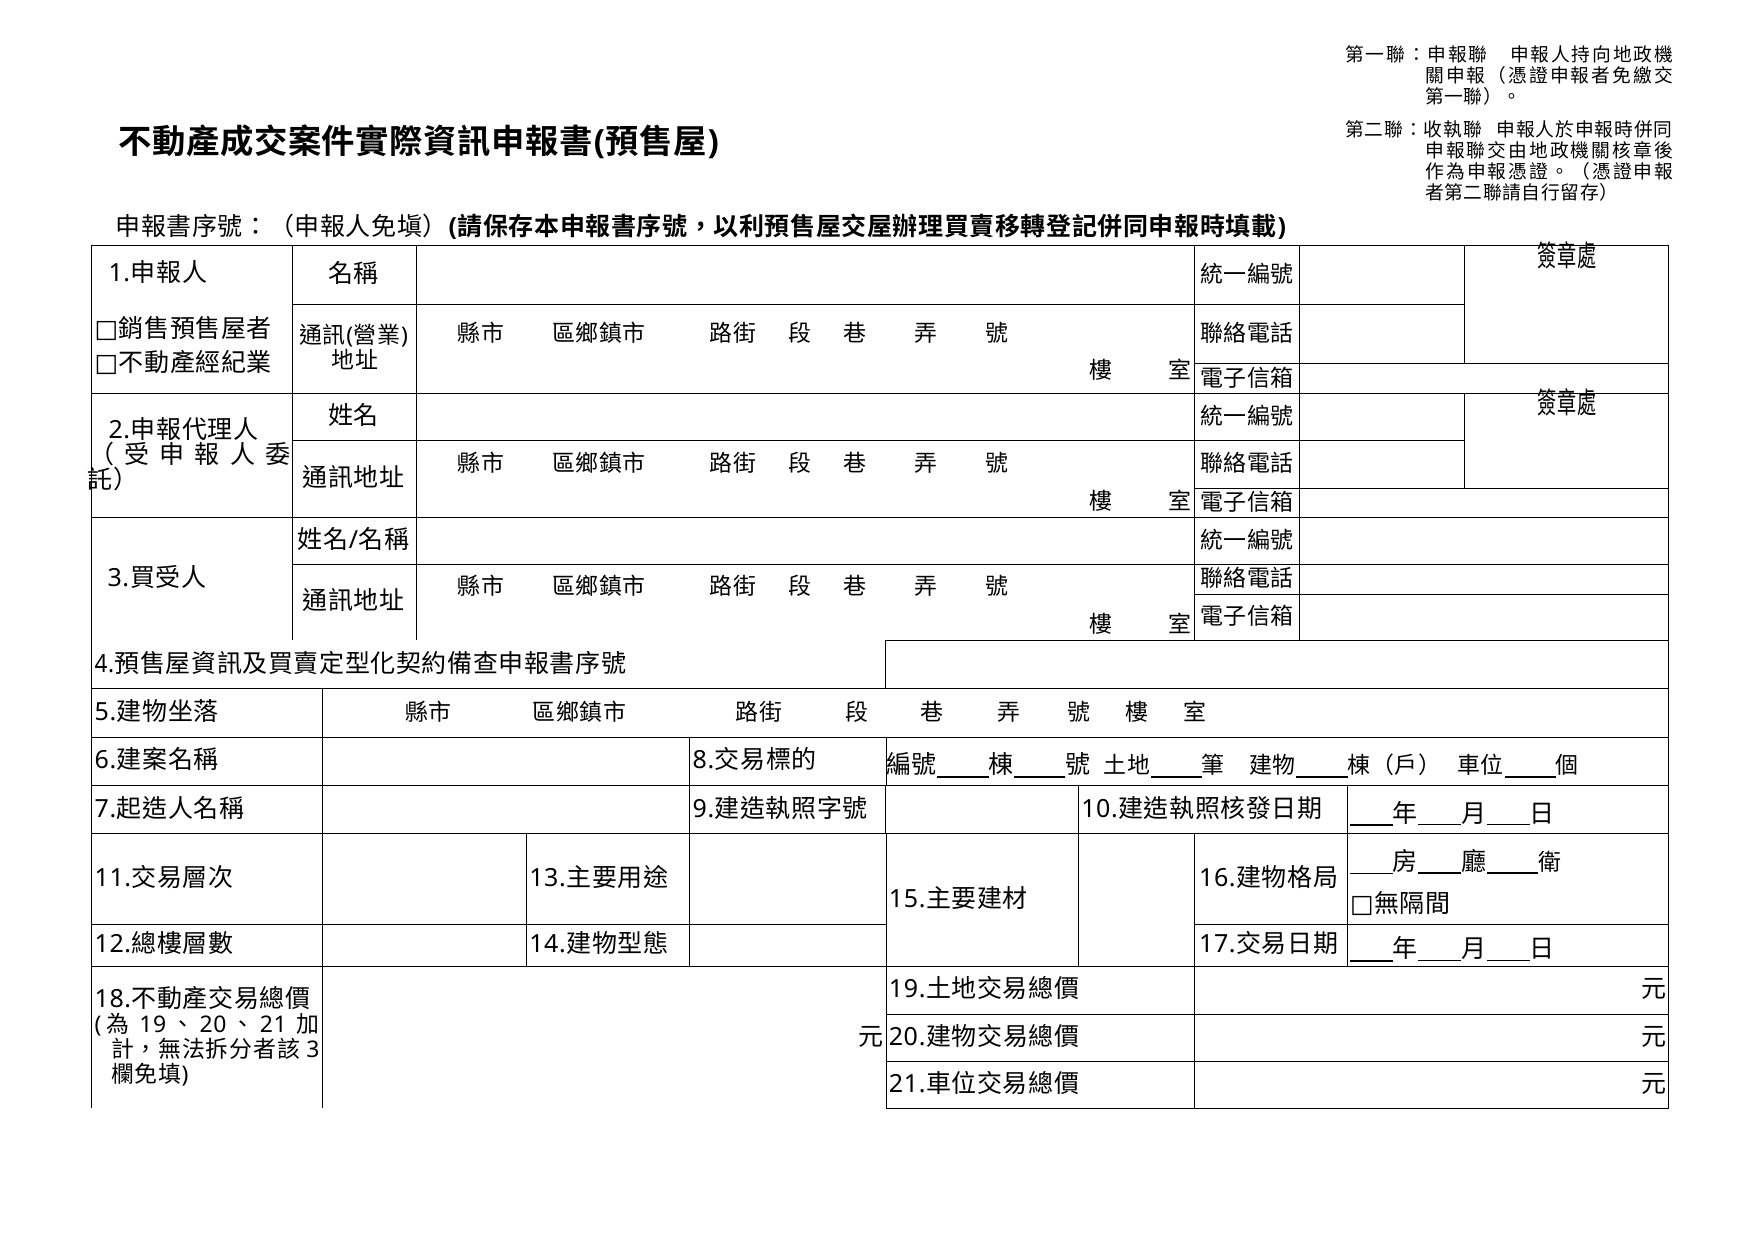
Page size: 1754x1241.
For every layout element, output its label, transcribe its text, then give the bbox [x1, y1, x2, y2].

table_cell [1300, 364, 1668, 393]
table_cell [417, 246, 1194, 304]
table_cell 名稱 [293, 246, 416, 304]
table_cell 15.主要建材 [887, 834, 1078, 966]
table_cell [323, 925, 526, 966]
table_cell [417, 394, 1194, 440]
table_cell [1669, 245, 1754, 304]
table_cell 19.土地交易總價 [887, 967, 1194, 1013]
table_cell 14.建物型態 [527, 925, 689, 966]
table_cell 縣市 區鄉鎮市 路街 段 巷 弄 號 樓 室 [417, 305, 1194, 393]
table_cell 姓名/名稱 [293, 518, 416, 564]
table_cell 姓名 [293, 394, 416, 440]
table_cell 縣市 區鄉鎮市 路街 段 巷 弄 號 樓 室 [417, 565, 1194, 640]
table_cell 16.建物格局 [1195, 834, 1347, 923]
text 第一聯：申報聯 申報人持向地政機關申報（憑證申報者免繳交第一聯）。 [1345, 45, 1673, 107]
table_cell [1669, 785, 1754, 833]
table_cell 統一編號 [1195, 394, 1299, 440]
table_cell 11.交易層次 [92, 834, 322, 923]
table_cell 1.申報人 □銷售預售屋者 □不動產經紀業 [92, 246, 292, 393]
table_cell [1300, 595, 1668, 640]
table_cell 6.建案名稱 [92, 738, 322, 785]
table_cell 電子信箱 [1195, 489, 1299, 517]
table_cell [323, 786, 689, 833]
table_cell [1669, 440, 1754, 487]
table_cell [1669, 393, 1754, 440]
table_cell 21.車位交易總價 [887, 1062, 1194, 1108]
table_cell 7.起造人名稱 [92, 786, 322, 833]
table_cell [886, 641, 1668, 688]
table_cell [1669, 833, 1754, 923]
table_cell 13.主要用途 [527, 834, 689, 923]
table_cell 年 月 日 [1348, 925, 1668, 966]
table_cell 通訊(營業)地址 [293, 305, 416, 393]
text 不動產成交案件實際資訊申報書(預售屋) [118, 118, 1636, 163]
table_cell 2.申報代理人 （受申報人委託） [92, 394, 292, 517]
table_cell 電子信箱 [1195, 595, 1299, 640]
text 第二聯：收執聯 申報人於申報時併同申報聯交由地政機關核章後作為申報憑證。（憑證申報者第二聯請自行留存） [1345, 120, 1673, 203]
table_cell [1300, 565, 1668, 593]
table_cell 聯絡電話 [1195, 305, 1299, 363]
table_cell 縣市 區鄉鎮市 路街 段 巷 弄 號 樓 室 [417, 441, 1194, 517]
table_cell [690, 925, 886, 966]
table_cell [1300, 246, 1464, 304]
table_cell 統一編號 [1195, 518, 1299, 564]
table_cell [323, 834, 526, 923]
table_header 申報書序號：（申報人免塡）(請保存本申報書序號，以利預售屋交屋辦理買賣移轉登記併同申報時填載) [91, 211, 1668, 245]
table_cell [1669, 640, 1754, 688]
table_cell 年 月 日 [1348, 786, 1668, 833]
table_cell 5.建物坐落 [92, 689, 322, 737]
table_cell [1669, 688, 1754, 737]
table_cell 9.建造執照字號 [690, 786, 885, 833]
table_cell 8.交易標的 [690, 738, 886, 785]
table_cell [1669, 517, 1754, 564]
table_cell 通訊地址 [293, 565, 416, 640]
table_cell 3.買受人 [92, 518, 292, 640]
table_cell 18.不動產交易總價 (為19、20、21加計，無法拆分者該3欄免填) [92, 967, 322, 1108]
table_cell [1669, 564, 1754, 593]
table_cell [1669, 966, 1754, 1013]
table_cell 通訊地址 [293, 441, 416, 517]
table_cell [1669, 737, 1754, 785]
table_cell [1669, 1061, 1754, 1108]
table_cell [1669, 363, 1754, 393]
table_cell 元 [1195, 1015, 1668, 1061]
table_cell [1669, 304, 1754, 363]
table_cell [1300, 394, 1464, 440]
table_cell 元 [1195, 1062, 1668, 1108]
table_cell 編號 棟 號 土地 筆 建物 棟（戶） 車位 個 [887, 738, 1668, 785]
table_cell [1300, 489, 1668, 517]
table_cell [1669, 924, 1754, 966]
table_cell 簽章處 [1465, 394, 1668, 487]
table_cell 元 [1195, 967, 1668, 1013]
table_header [1669, 211, 1754, 245]
table_cell 12.總樓層數 [92, 925, 322, 966]
table_cell [1079, 834, 1194, 966]
table_cell 20.建物交易總價 [887, 1015, 1194, 1061]
table_cell 10.建造執照核發日期 [1079, 786, 1347, 833]
table_cell 4.預售屋資訊及買賣定型化契約備查申報書序號 [92, 640, 885, 688]
table_cell 17.交易日期 [1195, 925, 1347, 966]
table_cell [417, 518, 1194, 564]
table_cell [1669, 488, 1754, 517]
table_cell [1300, 441, 1464, 487]
table_cell 縣市 區鄉鎮市 路街 段 巷 弄 號 樓 室 [323, 689, 1668, 737]
table_cell [1300, 305, 1464, 363]
table_cell [690, 834, 886, 923]
table_cell [323, 738, 689, 785]
table_cell 房 廳 衛 □無隔間 [1348, 834, 1668, 923]
table_cell 聯絡電話 [1195, 441, 1299, 487]
table_cell [1669, 594, 1754, 640]
table_cell [1669, 1014, 1754, 1061]
table_cell 元 [323, 967, 886, 1108]
table_cell 統一編號 [1195, 246, 1299, 304]
table_cell 簽章處 [1465, 246, 1668, 363]
table_cell 電子信箱 [1195, 364, 1299, 393]
table_cell [1300, 518, 1668, 564]
table_cell [886, 786, 1078, 833]
table_cell 聯絡電話 [1195, 565, 1299, 593]
